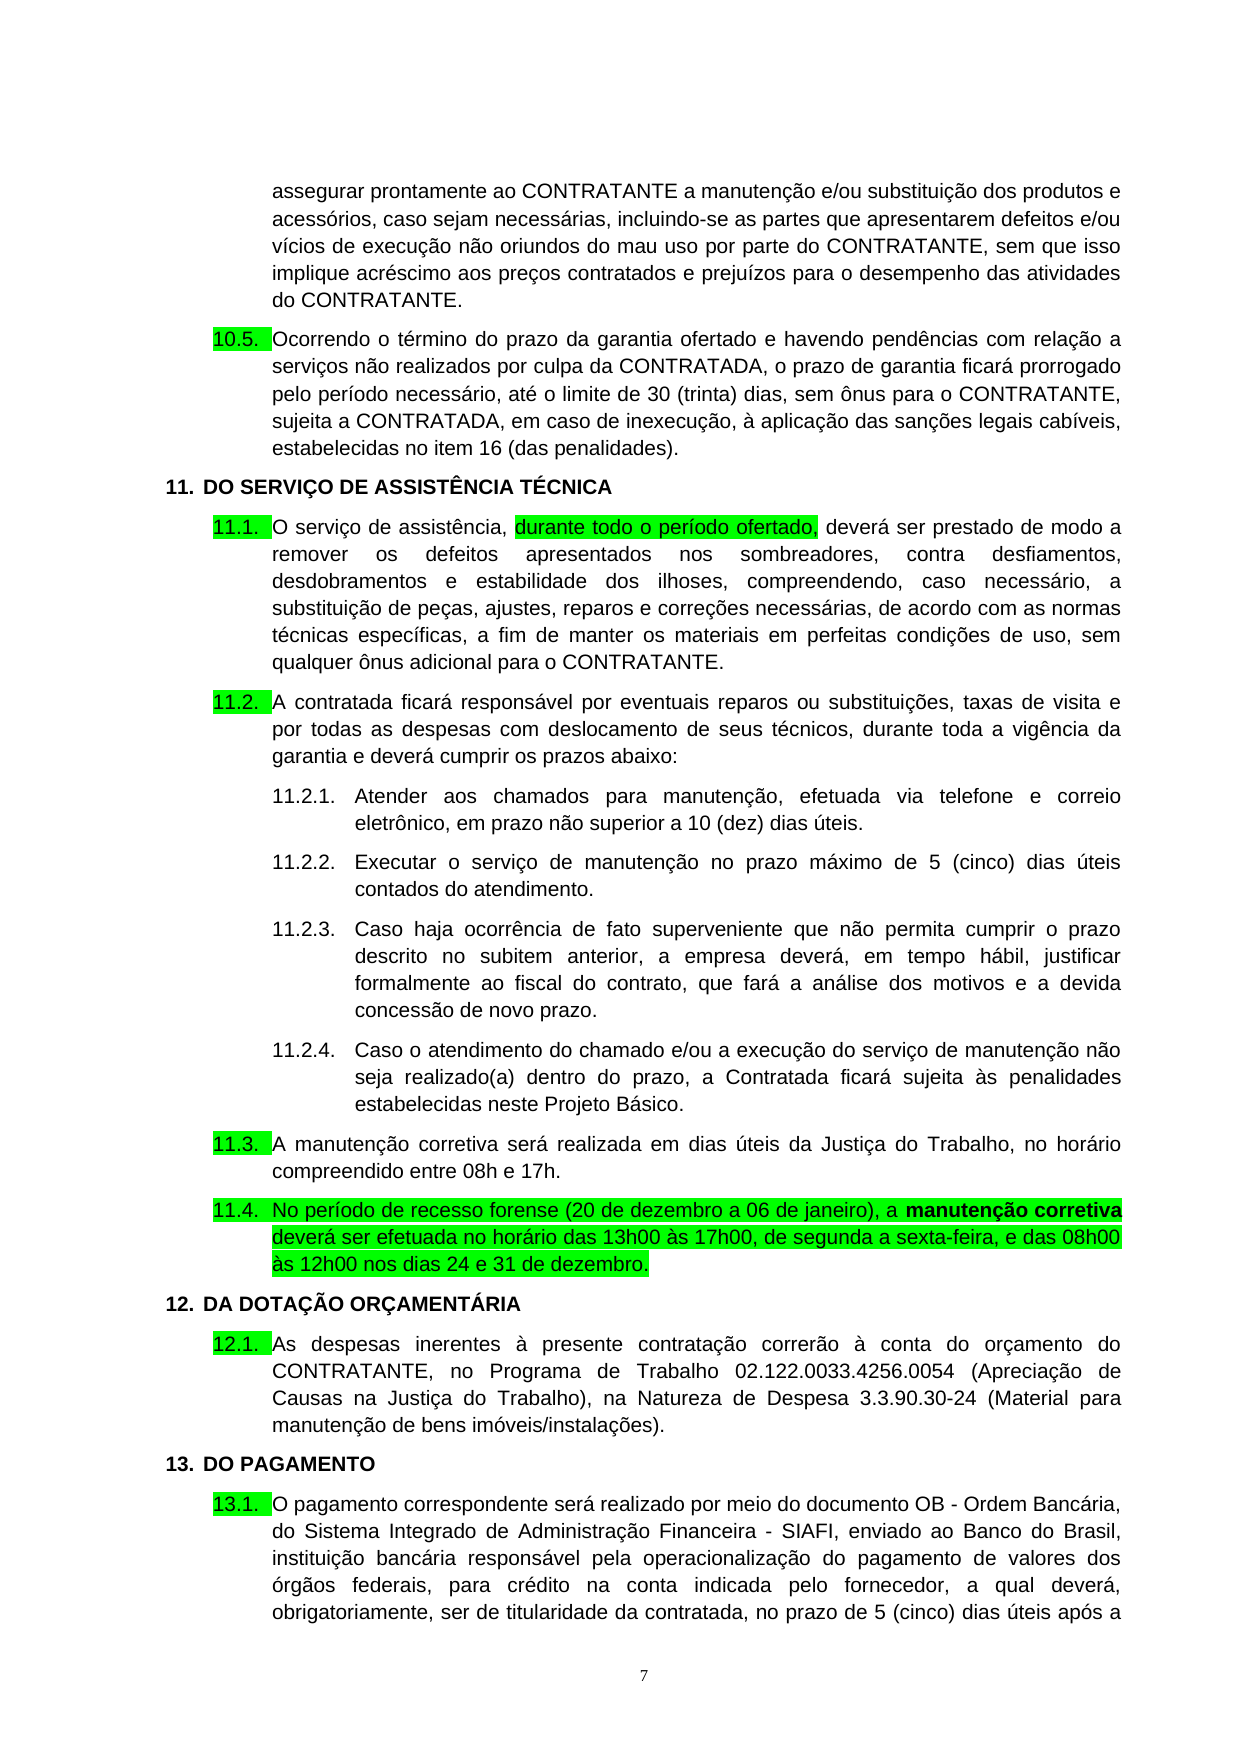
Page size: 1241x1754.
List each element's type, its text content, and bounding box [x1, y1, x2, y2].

subtitle No período de recesso forense (20 de dezembro a 06 de janeiro), a manutenção corretiva deverá ser efetuada no horário das 13h00 às 17h00, de segunda a sexta-feira, e das 08h00 às 12h00 nos dias 24 e 31 de dezembro. [213, 1196, 1122, 1277]
subtitle Ocorrendo o término do prazo da garantia ofertado e havendo pendências com relação a serviços não realizados por culpa da CONTRATADA, o prazo de garantia ficará prorrogado pelo período necessário, até o limite de 30 (trinta) dias, sem ônus para o CONTRATANTE, sujeita a CONTRATADA, em caso de inexecução, à aplicação das sanções legais cabíveis, estabelecidas no item 16 (das penalidades). [213, 325, 1122, 461]
subtitle Caso haja ocorrência de fato superveniente que não permita cumprir o prazo descrito no subitem anterior, a empresa deverá, em tempo hábil, justificar formalmente ao fiscal do contrato, que fará a análise dos motivos e a devida concessão de novo prazo. [272, 915, 1122, 1023]
subtitle assegurar prontamente ao CONTRATANTE a manutenção e/ou substituição dos produtos e acessórios, caso sejam necessárias, incluindo-se as partes que apresentarem defeitos e/ou vícios de execução não oriundos do mau uso por parte do CONTRATANTE, sem que isso implique acréscimo aos preços contratados e prejuízos para o desempenho das atividades do CONTRATANTE. [213, 177, 1122, 313]
subtitle A contratada ficará responsável por eventuais reparos ou substituições, taxas de visita e por todas as despesas com deslocamento de seus técnicos, durante toda a vigência da garantia e deverá cumprir os prazos abaixo: [213, 688, 1122, 769]
subtitle Executar o serviço de manutenção no prazo máximo de 5 (cinco) dias úteis contados do atendimento. [272, 848, 1122, 902]
list DA DOTAÇÃO ORÇAMENTÁRIA [165, 1290, 1122, 1317]
list DO SERVIÇO DE ASSISTÊNCIA TÉCNICA [165, 473, 1122, 500]
subtitle O pagamento correspondente será realizado por meio do documento OB - Ordem Bancária, do Sistema Integrado de Administração Financeira - SIAFI, enviado ao Banco do Brasil, instituição bancária responsável pela operacionalização do pagamento de valores dos órgãos federais, para crédito na conta indicada pelo fornecedor, a qual deverá, obrigatoriamente, ser de titularidade da contratada, no prazo de 5 (cinco) dias úteis após a [213, 1490, 1122, 1625]
list DO PAGAMENTO [165, 1450, 1122, 1477]
subtitle A manutenção corretiva será realizada em dias úteis da Justiça do Trabalho, no horário compreendido entre 08h e 17h. [213, 1129, 1122, 1183]
subtitle As despesas inerentes à presente contratação correrão à conta do orçamento do CONTRATANTE, no Programa de Trabalho 02.122.0033.4256.0054 (Apreciação de Causas na Justiça do Trabalho), na Natureza de Despesa 3.3.90.30-24 (Material para manutenção de bens imóveis/instalações). [213, 1329, 1122, 1438]
subtitle O serviço de assistência, durante todo o período ofertado, deverá ser prestado de modo a remover os defeitos apresentados nos sombreadores, contra desfiamentos, desdobramentos e estabilidade dos ilhoses, compreendendo, caso necessário, a substituição de peças, ajustes, reparos e correções necessárias, de acordo com as normas técnicas específicas, a fim de manter os materiais em perfeitas condições de uso, sem qualquer ônus adicional para o CONTRATANTE. [213, 513, 1122, 675]
subtitle Caso o atendimento do chamado e/ou a execução do serviço de manutenção não seja realizado(a) dentro do prazo, a Contratada ficará sujeita às penalidades estabelecidas neste Projeto Básico. [272, 1036, 1122, 1117]
subtitle Atender aos chamados para manutenção, efetuada via telefone e correio eletrônico, em prazo não superior a 10 (dez) dias úteis. [272, 781, 1122, 836]
